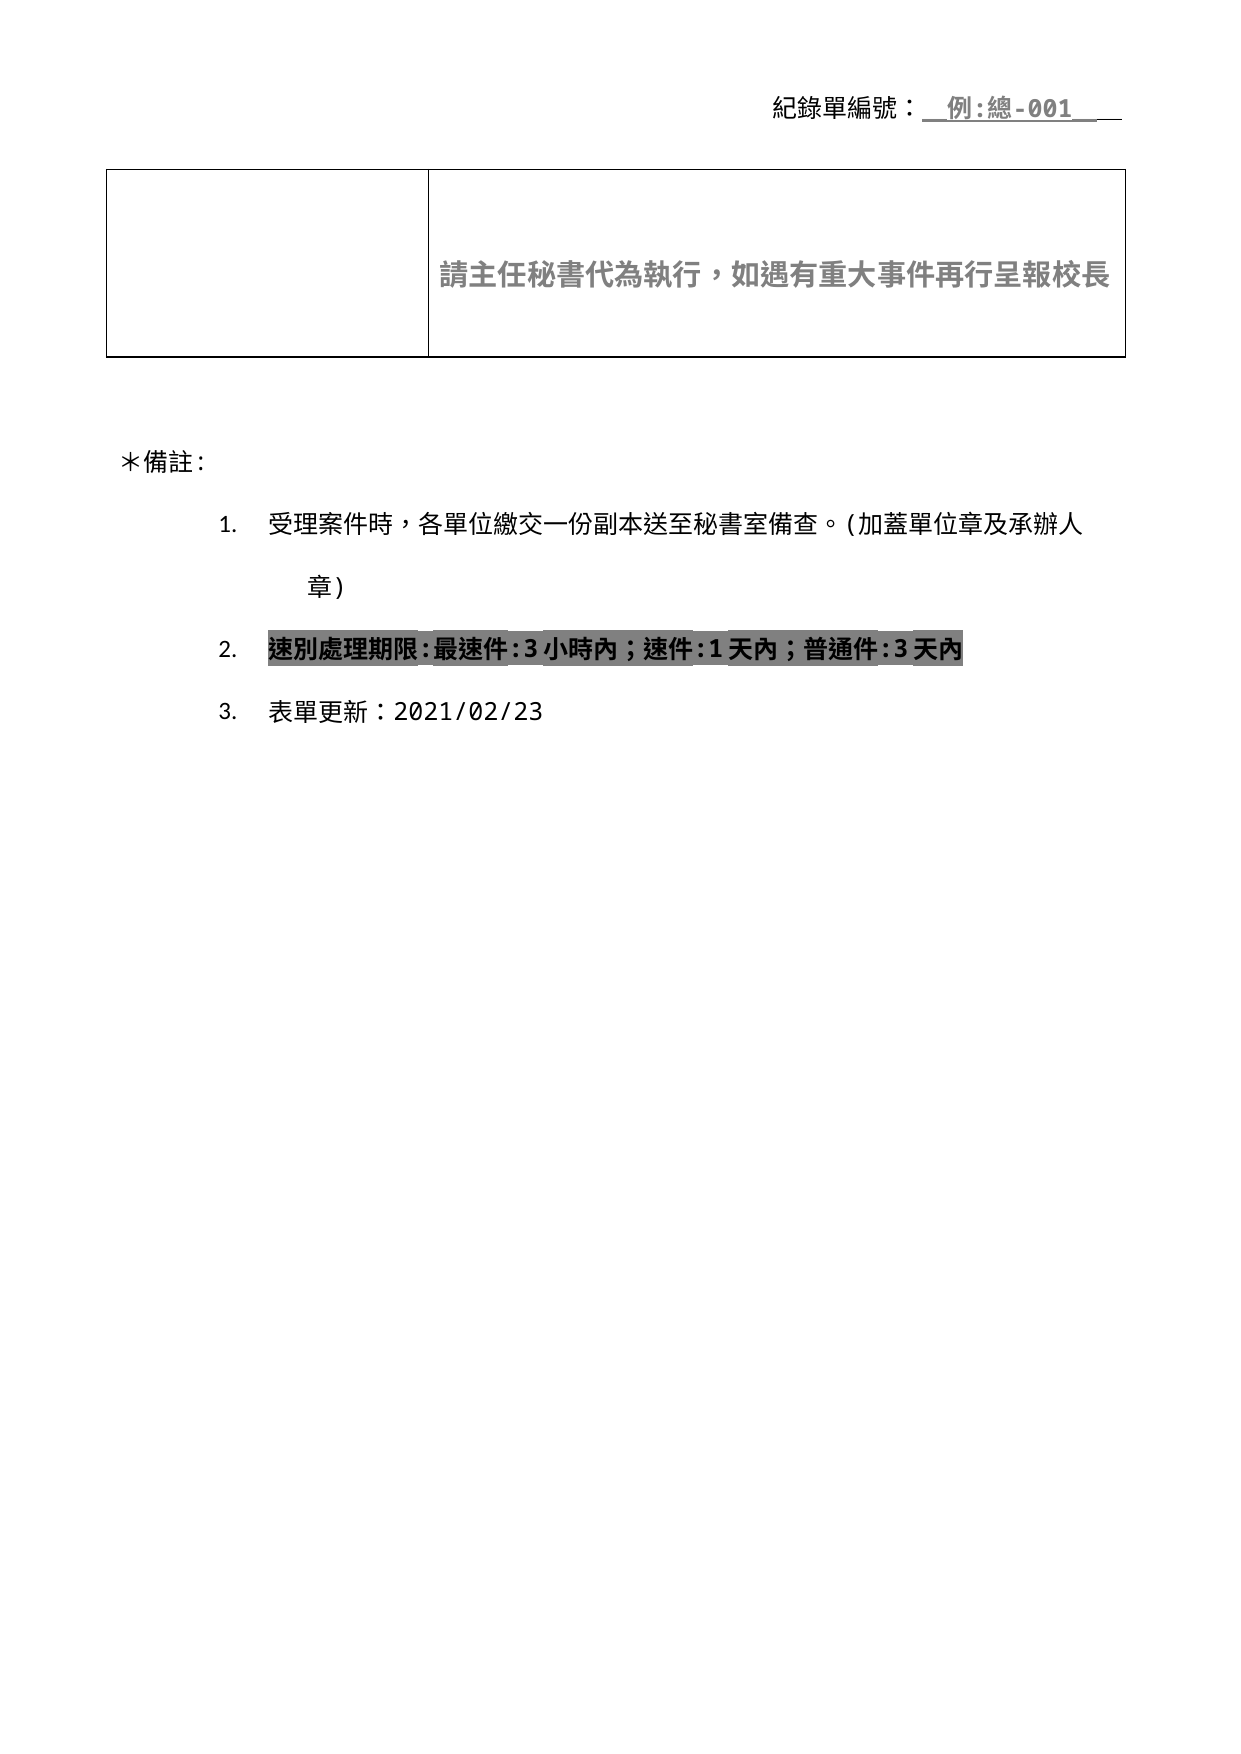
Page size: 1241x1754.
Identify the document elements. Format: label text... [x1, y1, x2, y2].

table_cell [107, 170, 428, 356]
list 受理案件時，各單位繳交一份副本送至秘書室備查。(加蓋單位章及承辦人章) [218, 481, 1122, 606]
list 速別處理期限:最速件:3小時內；速件:1天內；普通件:3天內 [218, 606, 1122, 669]
table_cell 請主任秘書代為執行，如遇有重大事件再行呈報校長 [429, 170, 1125, 356]
text ＊備註: [118, 419, 1122, 481]
list 表單更新：2021/02/23 [218, 669, 1122, 731]
